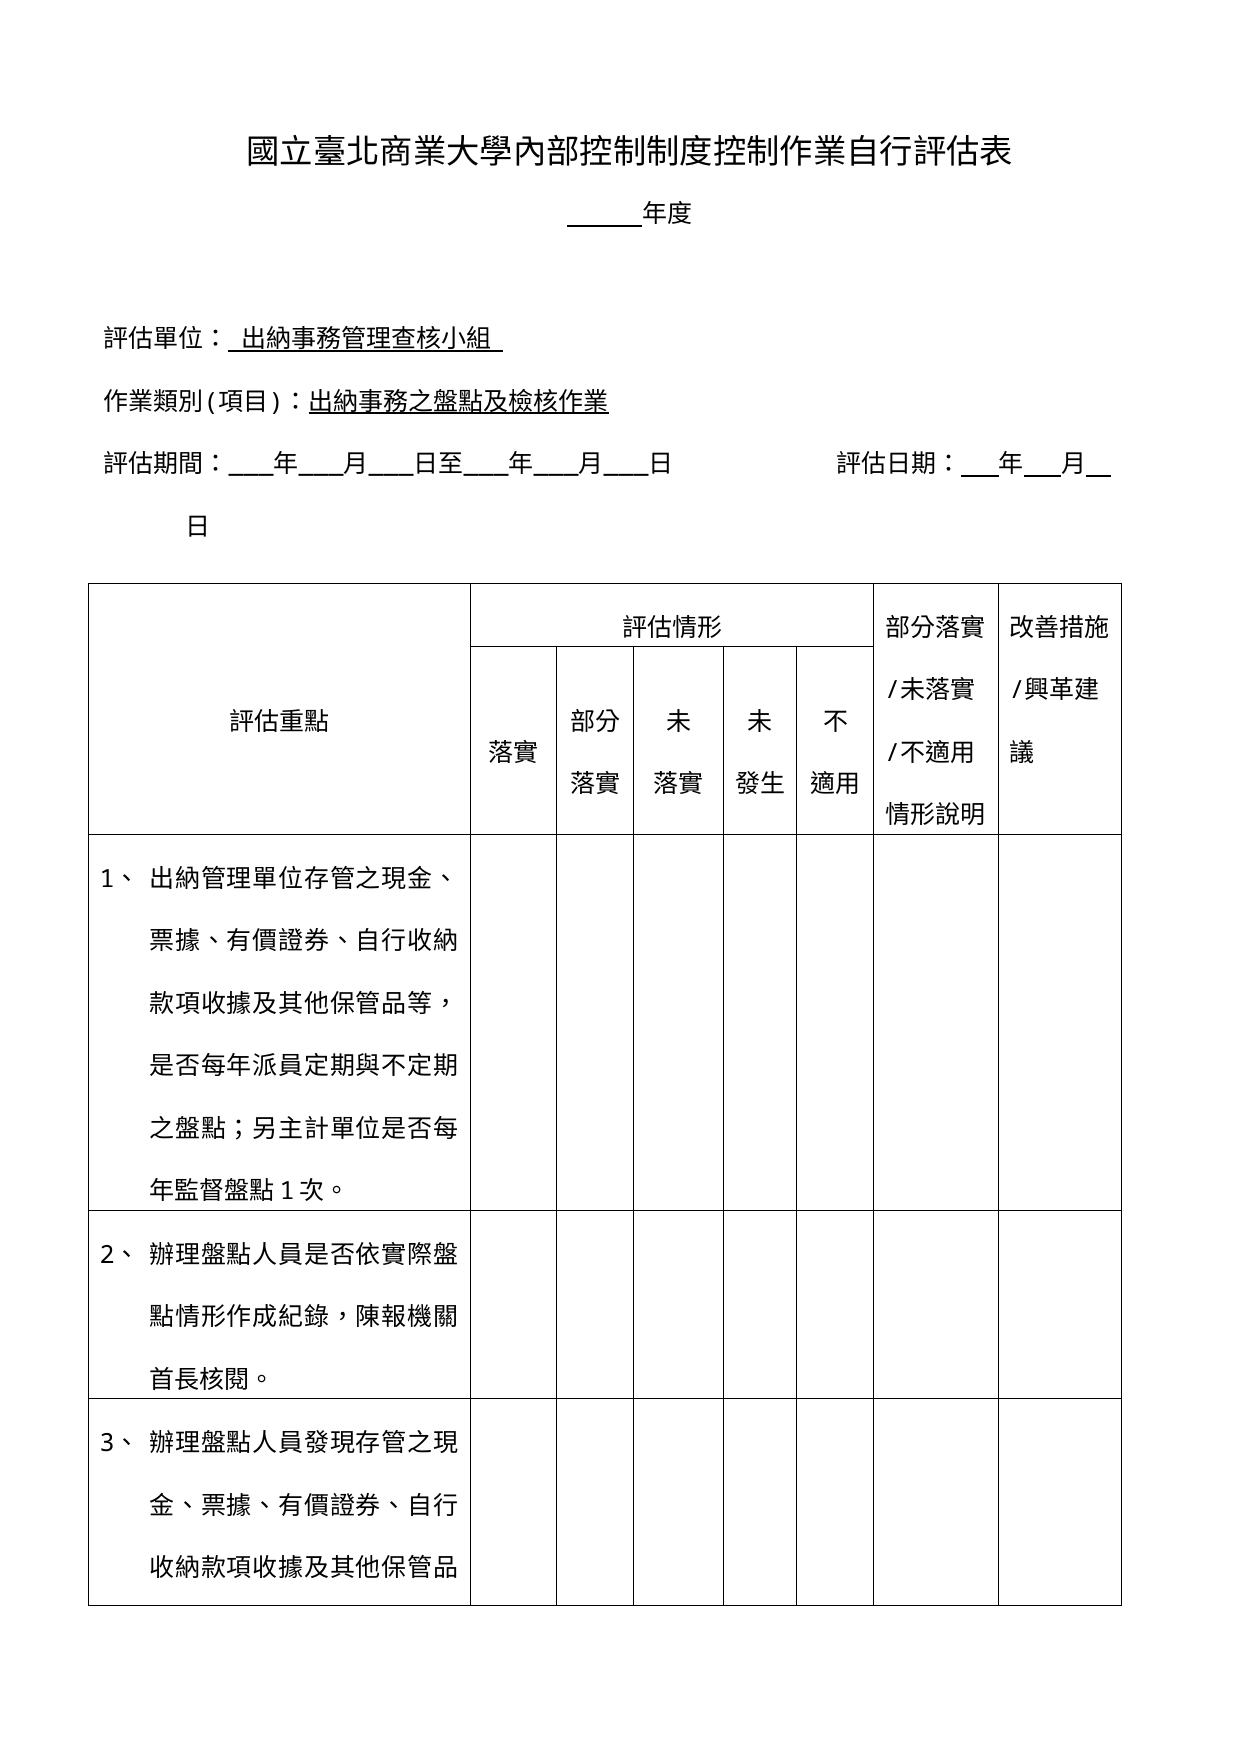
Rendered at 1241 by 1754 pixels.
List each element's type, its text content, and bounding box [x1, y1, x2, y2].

text 年度 [137, 170, 1122, 233]
table_cell [471, 1211, 556, 1398]
table_cell [999, 1399, 1121, 1605]
table_cell [557, 835, 633, 1210]
table_cell [634, 1399, 723, 1605]
table_header 評估情形 [471, 584, 873, 646]
table_cell [471, 835, 556, 1210]
table_cell [724, 835, 796, 1210]
table_cell [557, 1399, 633, 1605]
table_cell [874, 835, 998, 1210]
table_cell [797, 1399, 873, 1605]
table_cell 出納管理單位存管之現金、票據、有價證券、自行收納款項收據及其他保管品等，是否每年派員定期與不定期之盤點；另主計單位是否每年監督盤點1次。 [89, 835, 470, 1210]
text 評估單位： 出納事務管理查核小組 [103, 295, 1122, 358]
table_cell [471, 1399, 556, 1605]
text 評估期間：___年___月___日至___年___月___日 評估日期： 年 月 日 [103, 420, 1122, 545]
table_cell [874, 1399, 998, 1605]
table_cell [557, 1211, 633, 1398]
table_header 評估重點 [89, 584, 470, 834]
table_cell [999, 835, 1121, 1210]
table_cell [724, 1211, 796, 1398]
table_cell 不 適用 [797, 647, 873, 834]
text 作業類別(項目)：出納事務之盤點及檢核作業 [103, 358, 1122, 420]
table_header 改善措施/興革建議 [999, 584, 1121, 834]
table_cell 辦理盤點人員發現存管之現金、票據、有價證券、自行收納款項收據及其他保管品 [89, 1399, 470, 1605]
table_cell [797, 1211, 873, 1398]
table_cell 未 落實 [634, 647, 723, 834]
table_cell 部分落實 [557, 647, 633, 834]
table_cell 落實 [471, 647, 556, 834]
table_cell [724, 1399, 796, 1605]
table_cell [874, 1211, 998, 1398]
table_cell [999, 1211, 1121, 1398]
table_cell 辦理盤點人員是否依實際盤點情形作成紀錄，陳報機關首長核閱。 [89, 1211, 470, 1398]
table_cell [797, 835, 873, 1210]
table_cell [634, 835, 723, 1210]
text 國立臺北商業大學內部控制制度控制作業自行評估表 [137, 108, 1122, 170]
table_header 部分落實/未落實/不適用情形說明 [874, 584, 998, 834]
table_cell [634, 1211, 723, 1398]
table_cell 未 發生 [724, 647, 796, 834]
